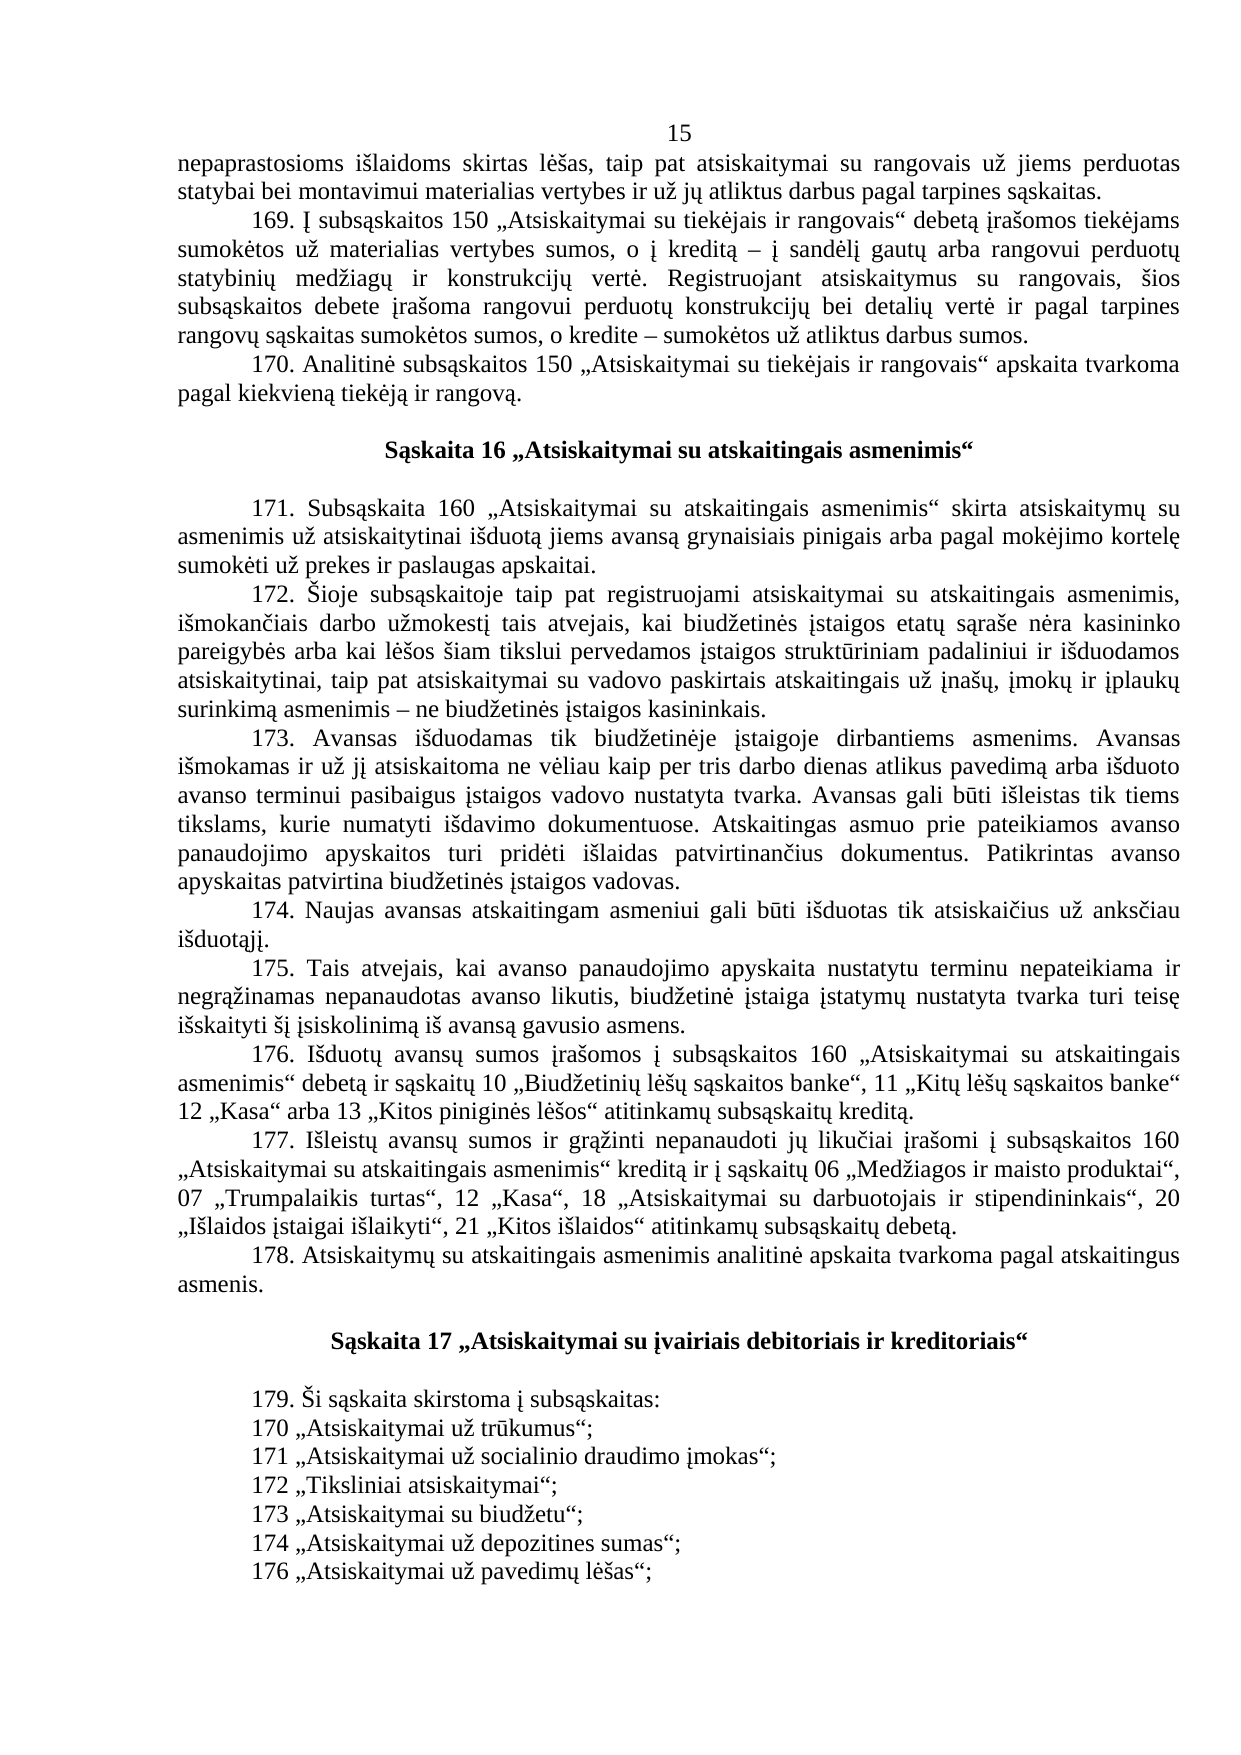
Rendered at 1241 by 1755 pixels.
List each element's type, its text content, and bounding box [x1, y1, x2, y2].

text 173 „Atsiskaitymai su biudžetu“; [177, 1499, 1181, 1528]
text 175. Tais atvejais, kai avanso panaudojimo apyskaita nustatytu terminu nepateikiama ir negrąžinamas nepanaudotas avanso likutis, biudžetinė įstaiga įstatymų nustatyta tvarka turi teisę išskaityti šį įsiskolinimą iš avansą gavusio asmens. [177, 953, 1181, 1039]
text 173. Avansas išduodamas tik biudžetinėje įstaigoje dirbantiems asmenims. Avansas išmokamas ir už jį atsiskaitoma ne vėliau kaip per tris darbo dienas atlikus pavedimą arba išduoto avanso terminui pasibaigus įstaigos vadovo nustatyta tvarka. Avansas gali būti išleistas tik tiems tikslams, kurie numatyti išdavimo dokumentuose. Atskaitingas asmuo prie pateikiamos avanso panaudojimo apyskaitos turi pridėti išlaidas patvirtinančius dokumentus. Patikrintas avanso apyskaitas patvirtina biudžetinės įstaigos vadovas. [177, 723, 1181, 895]
text 174 „Atsiskaitymai už depozitines sumas“; [177, 1528, 1181, 1556]
text 176 „Atsiskaitymai už pavedimų lėšas“; [177, 1556, 1181, 1585]
text 170. Analitinė subsąskaitos 150 „Atsiskaitymai su tiekėjais ir rangovais“ apskaita tvarkoma pagal kiekvieną tiekėją ir rangovą. [177, 349, 1181, 406]
text 169. Į subsąskaitos 150 „Atsiskaitymai su tiekėjais ir rangovais“ debetą įrašomos tiekėjams sumokėtos už materialias vertybes sumos, o į kreditą – į sandėlį gautų arba rangovui perduotų statybinių medžiagų ir konstrukcijų vertė. Registruojant atsiskaitymus su rangovais, šios subsąskaitos debete įrašoma rangovui perduotų konstrukcijų bei detalių vertė ir pagal tarpines rangovų sąskaitas sumokėtos sumos, o kredite – sumokėtos už atliktus darbus sumos. [177, 205, 1181, 349]
text 179. Ši sąskaita skirstoma į subsąskaitas: [177, 1384, 1181, 1413]
text Sąskaita 17 „Atsiskaitymai su įvairiais debitoriais ir kreditoriais“ [177, 1326, 1181, 1355]
text nepaprastosioms išlaidoms skirtas lėšas, taip pat atsiskaitymai su rangovais už jiems perduotas statybai bei montavimui materialias vertybes ir už jų atliktus darbus pagal tarpines sąskaitas. [177, 148, 1181, 205]
text 170 „Atsiskaitymai už trūkumus“; [177, 1413, 1181, 1441]
text 171 „Atsiskaitymai už socialinio draudimo įmokas“; [177, 1441, 1181, 1470]
text 177. Išleistų avansų sumos ir grąžinti nepanaudoti jų likučiai įrašomi į subsąskaitos 160 „Atsiskaitymai su atskaitingais asmenimis“ kreditą ir į sąskaitų 06 „Medžiagos ir maisto produktai“, 07 „Trumpalaikis turtas“, 12 „Kasa“, 18 „Atsiskaitymai su darbuotojais ir stipendininkais“, 20 „Išlaidos įstaigai išlaikyti“, 21 „Kitos išlaidos“ atitinkamų subsąskaitų debetą. [177, 1125, 1181, 1240]
text 176. Išduotų avansų sumos įrašomos į subsąskaitos 160 „Atsiskaitymai su atskaitingais asmenimis“ debetą ir sąskaitų 10 „Biudžetinių lėšų sąskaitos banke“, 11 „Kitų lėšų sąskaitos banke“ 12 „Kasa“ arba 13 „Kitos piniginės lėšos“ atitinkamų subsąskaitų kreditą. [177, 1039, 1181, 1125]
text 172. Šioje subsąskaitoje taip pat registruojami atsiskaitymai su atskaitingais asmenimis, išmokančiais darbo užmokestį tais atvejais, kai biudžetinės įstaigos etatų sąraše nėra kasininko pareigybės arba kai lėšos šiam tikslui pervedamos įstaigos struktūriniam padaliniui ir išduodamos atsiskaitytinai, taip pat atsiskaitymai su vadovo paskirtais atskaitingais už įnašų, įmokų ir įplaukų surinkimą asmenimis – ne biudžetinės įstaigos kasininkais. [177, 579, 1181, 723]
text Sąskaita 16 „Atsiskaitymai su atskaitingais asmenimis“ [177, 435, 1181, 464]
text 174. Naujas avansas atskaitingam asmeniui gali būti išduotas tik atsiskaičius už anksčiau išduotąjį. [177, 895, 1181, 953]
text 171. Subsąskaita 160 „Atsiskaitymai su atskaitingais asmenimis“ skirta atsiskaitymų su asmenimis už atsiskaitytinai išduotą jiems avansą grynaisiais pinigais arba pagal mokėjimo kortelę sumokėti už prekes ir paslaugas apskaitai. [177, 493, 1181, 579]
text 172 „Tiksliniai atsiskaitymai“; [177, 1470, 1181, 1499]
text 178. Atsiskaitymų su atskaitingais asmenimis analitinė apskaita tvarkoma pagal atskaitingus asmenis. [177, 1240, 1181, 1298]
